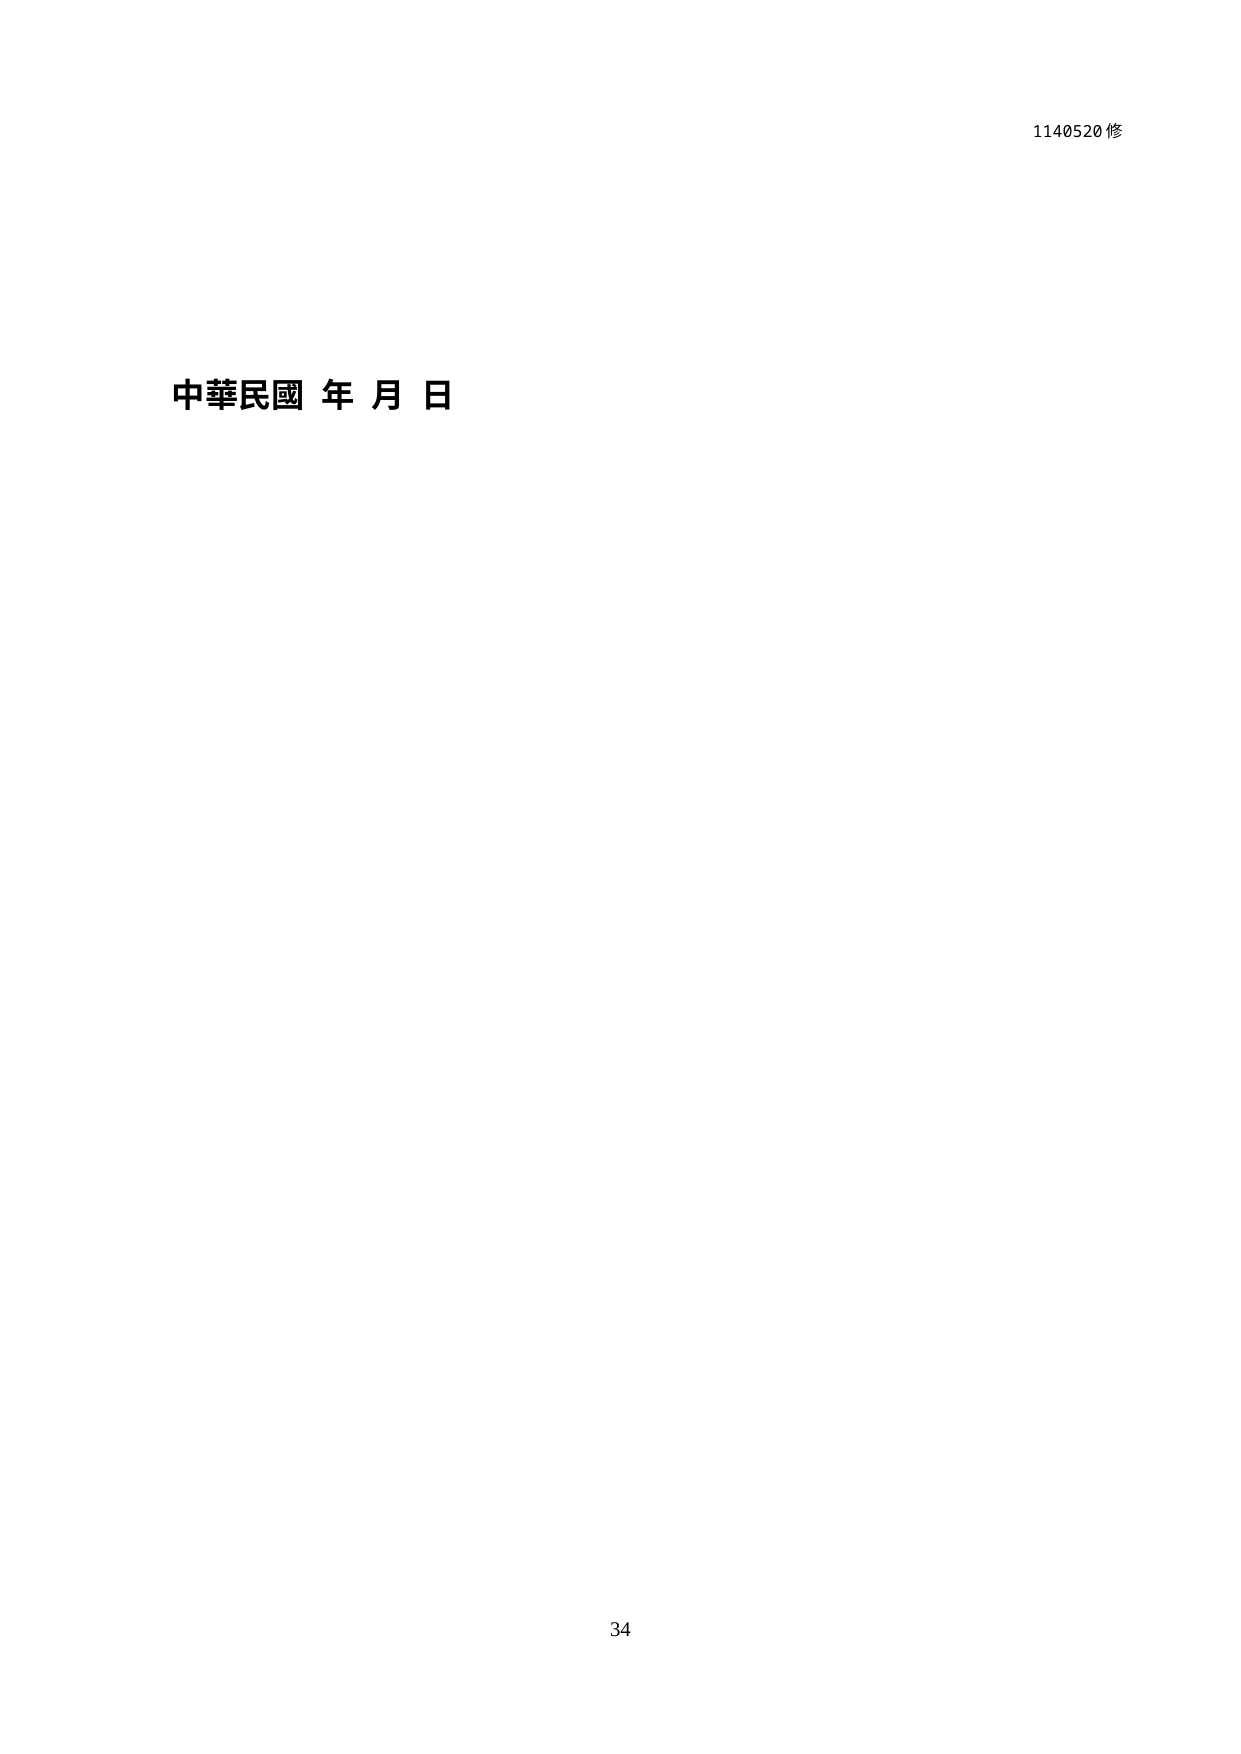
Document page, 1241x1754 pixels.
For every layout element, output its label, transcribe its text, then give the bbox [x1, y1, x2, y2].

subtitle 中華民國 年 月 日 [171, 351, 1122, 414]
